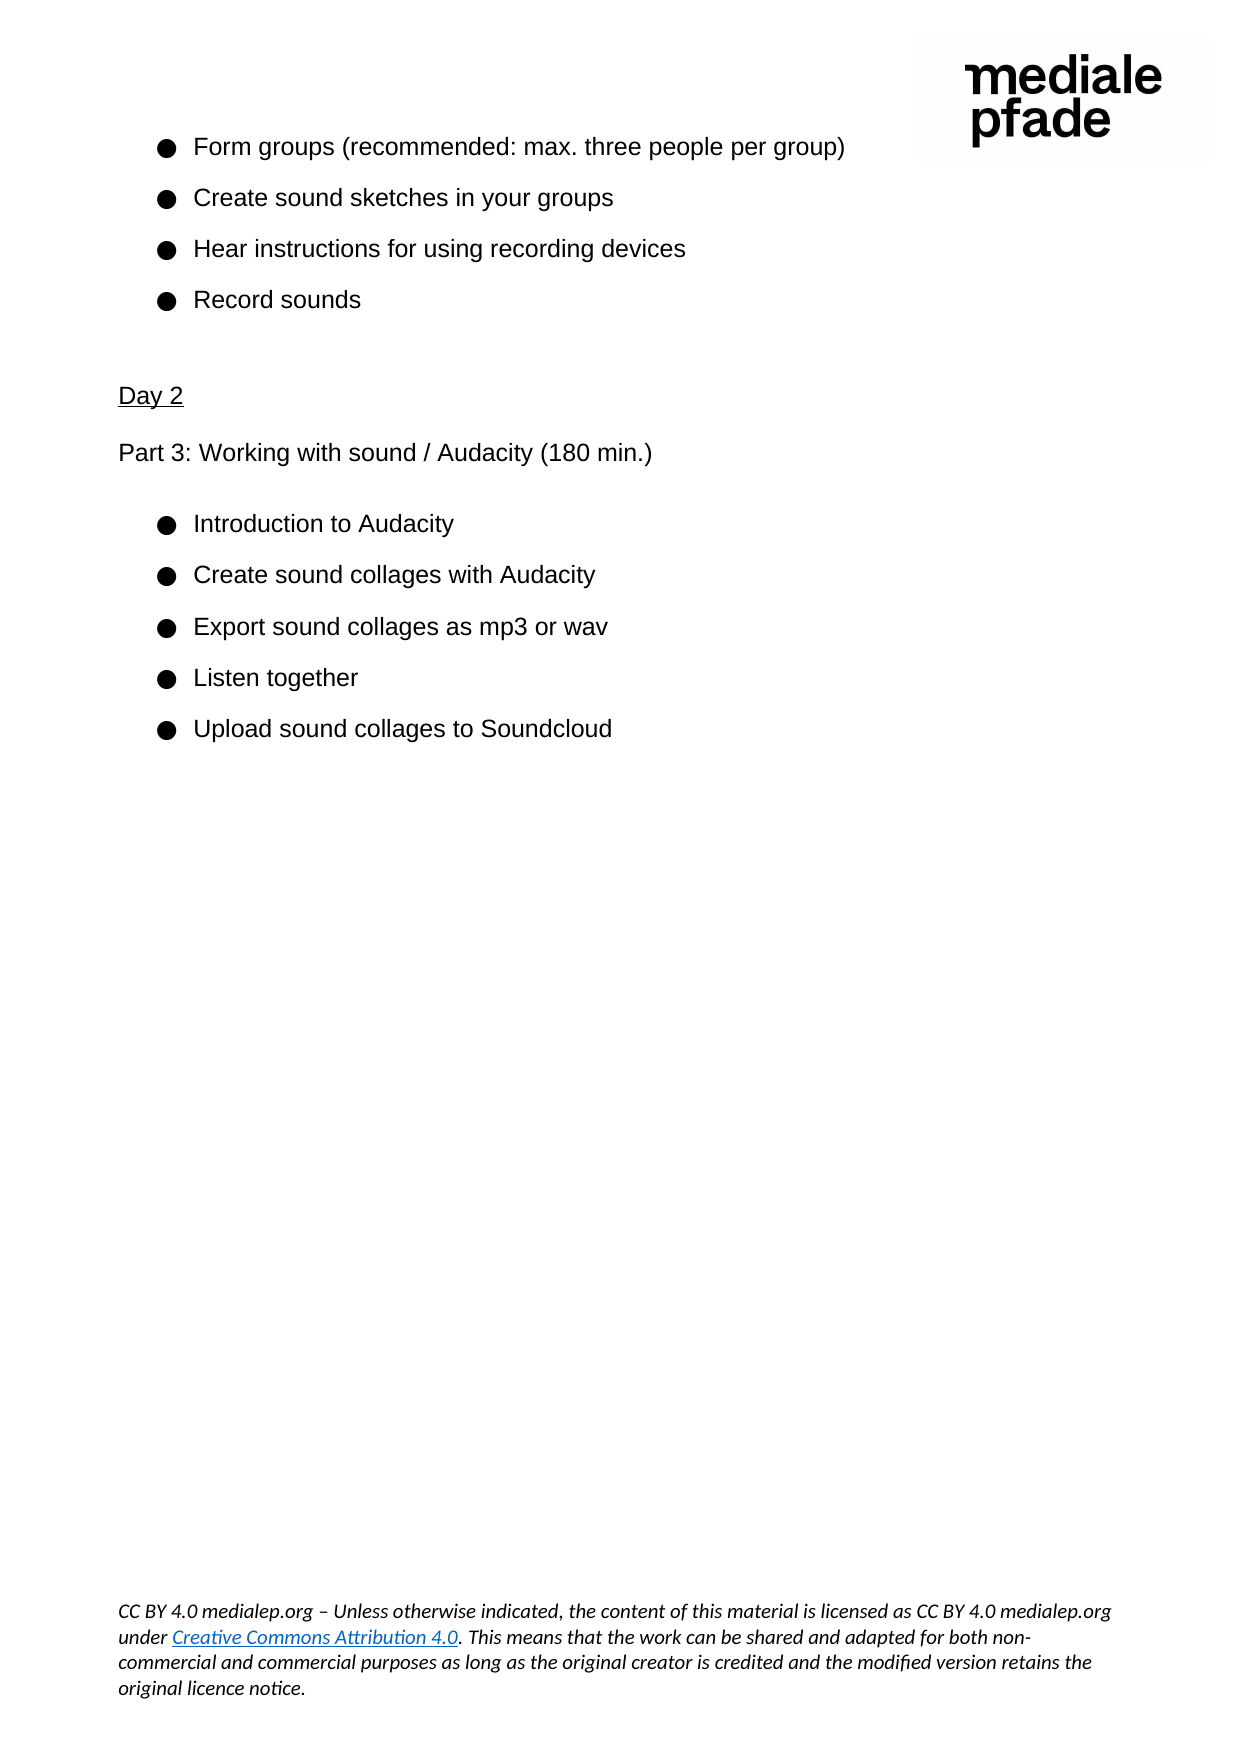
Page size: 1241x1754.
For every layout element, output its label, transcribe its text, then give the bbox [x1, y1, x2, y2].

list Record sounds [156, 272, 1122, 323]
text Part 3: Working with sound / Audacity (180 min.) [118, 438, 1122, 467]
list Create sound sketches in your groups [156, 169, 1122, 221]
list Form groups (recommended: max. three people per group) [156, 118, 1122, 169]
list Listen together [156, 649, 1122, 701]
list Hear instructions for using recording devices [156, 221, 1122, 272]
list Introduction to Audacity [156, 496, 1122, 547]
list Export sound collages as mp3 or wav [156, 598, 1122, 649]
picture [913, 36, 1211, 166]
list Create sound collages with Audacity [156, 547, 1122, 598]
text Day 2 [118, 381, 1122, 409]
list Upload sound collages to Soundcloud [156, 701, 1122, 752]
